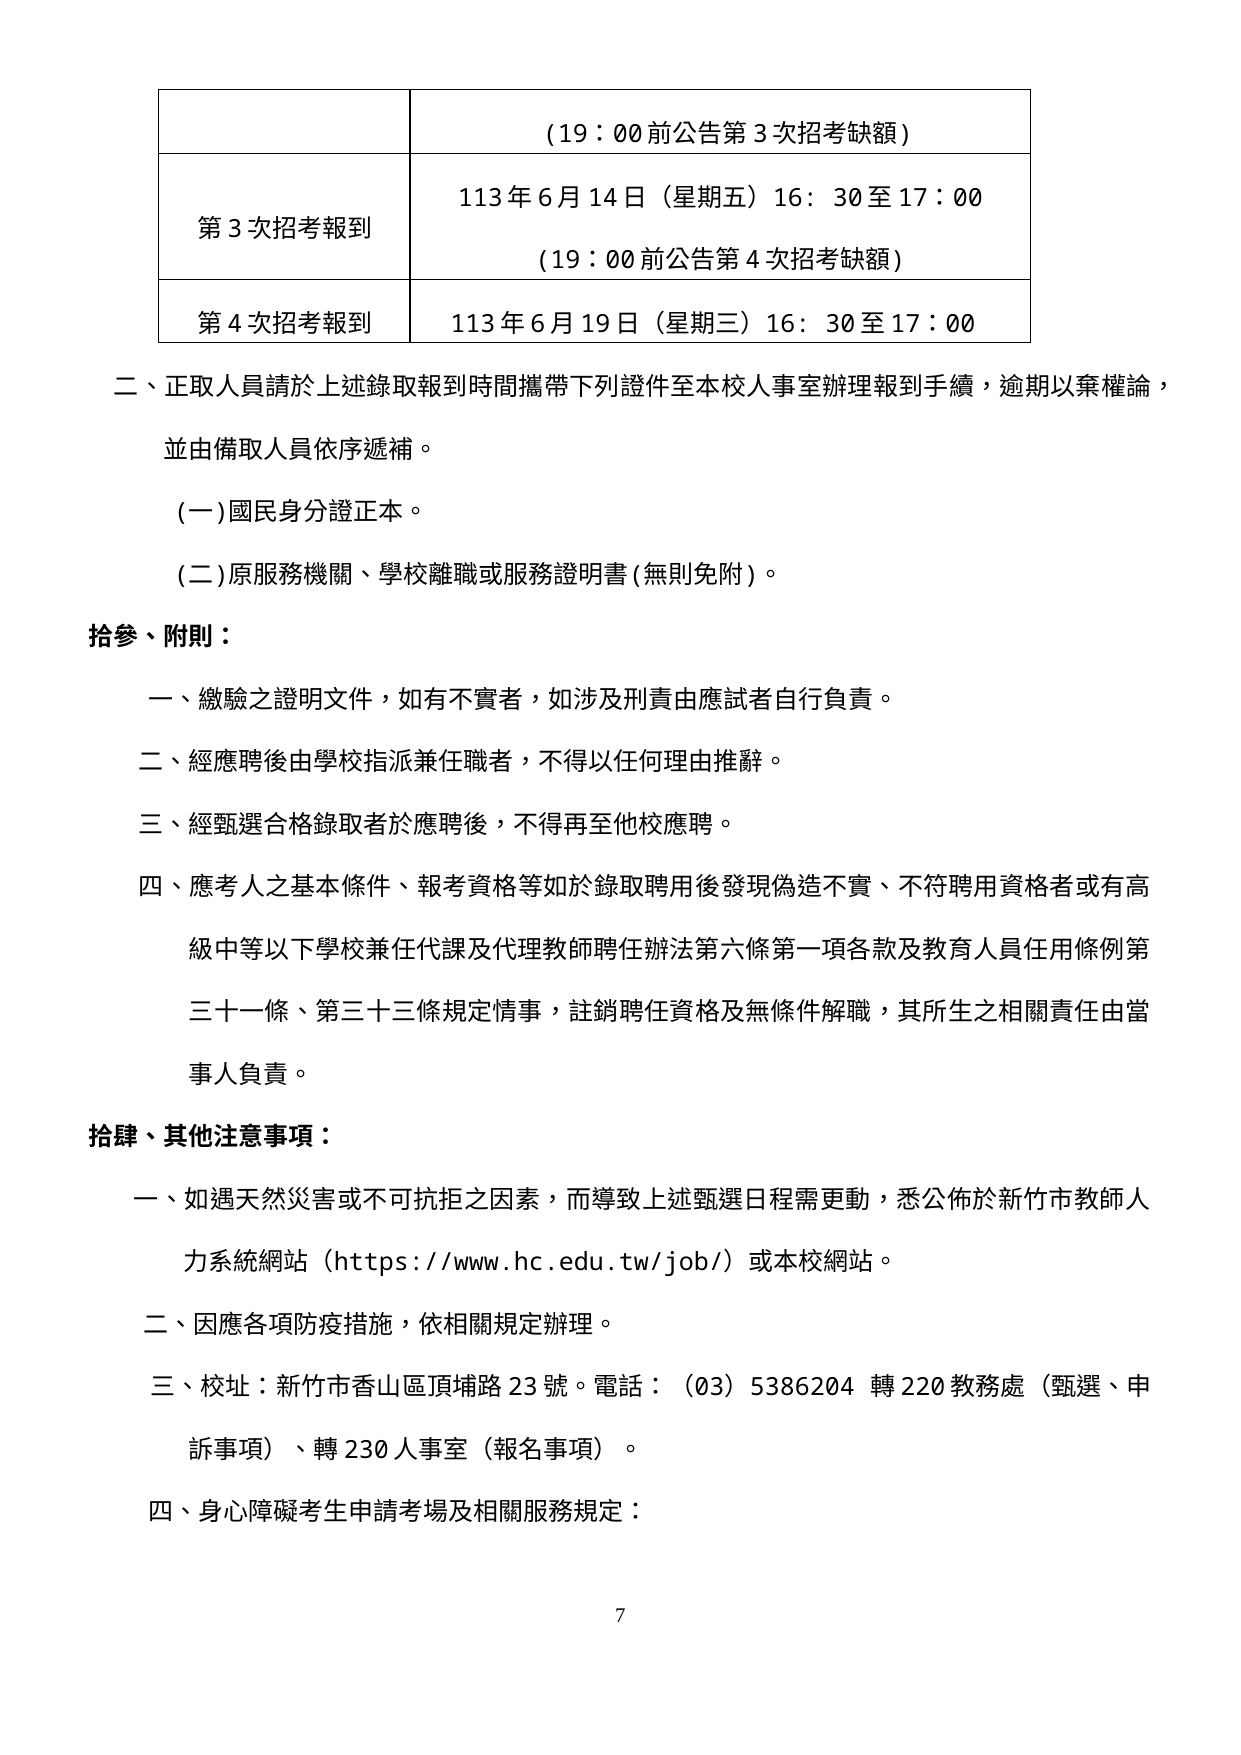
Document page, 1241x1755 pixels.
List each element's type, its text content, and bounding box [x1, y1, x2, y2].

text 三、校址：新竹市香山區頂埔路23號。電話：（03）5386204 轉220教務處（甄選、申訴事項）、轉230人事室（報名事項）。 [89, 1343, 1152, 1468]
text 四、身心障礙考生申請考場及相關服務規定： [89, 1468, 1152, 1531]
table_cell 113年6月19日（星期三）16: 30至17：00 [411, 280, 1030, 342]
text 拾參、附則： [89, 593, 1152, 656]
text (一)國民身分證正本。 [114, 468, 1152, 531]
text (二)原服務機關、學校離職或服務證明書(無則免附)。 [114, 531, 1152, 593]
text 二、正取人員請於上述錄取報到時間攜帶下列證件至本校人事室辦理報到手續，逾期以棄權論，並由備取人員依序遞補。 [114, 343, 1152, 468]
table_cell 第3次招考報到 [159, 154, 409, 278]
text 三、經甄選合格錄取者於應聘後，不得再至他校應聘。 [139, 781, 1152, 843]
table_cell (19：00前公告第3次招考缺額) [411, 90, 1030, 152]
text 一、繳驗之證明文件，如有不實者，如涉及刑責由應試者自行負責。 [89, 656, 1152, 718]
text 四、應考人之基本條件、報考資格等如於錄取聘用後發現偽造不實、不符聘用資格者或有高級中等以下學校兼任代課及代理教師聘任辦法第六條第一項各款及教育人員任用條例第三十一條、第三十三條規定情事，註銷聘任資格及無條件解職，其所生之相關責任由當事人負責。 [139, 843, 1152, 1093]
table_cell [159, 90, 409, 152]
text 一、如遇天然災害或不可抗拒之因素，而導致上述甄選日程需更動，悉公佈於新竹市教師人力系統網站（https://www.hc.edu.tw/job/）或本校網站。 [134, 1156, 1152, 1281]
table_cell 113年6月14日（星期五）16: 30至17：00 (19：00前公告第4次招考缺額) [411, 154, 1030, 278]
text 拾肆、其他注意事項： [89, 1093, 1152, 1156]
text 二、因應各項防疫措施，依相關規定辦理。 [76, 1281, 1152, 1343]
text 二、經應聘後由學校指派兼任職者，不得以任何理由推辭。 [139, 718, 1152, 781]
table_cell 第4次招考報到 [159, 280, 409, 342]
